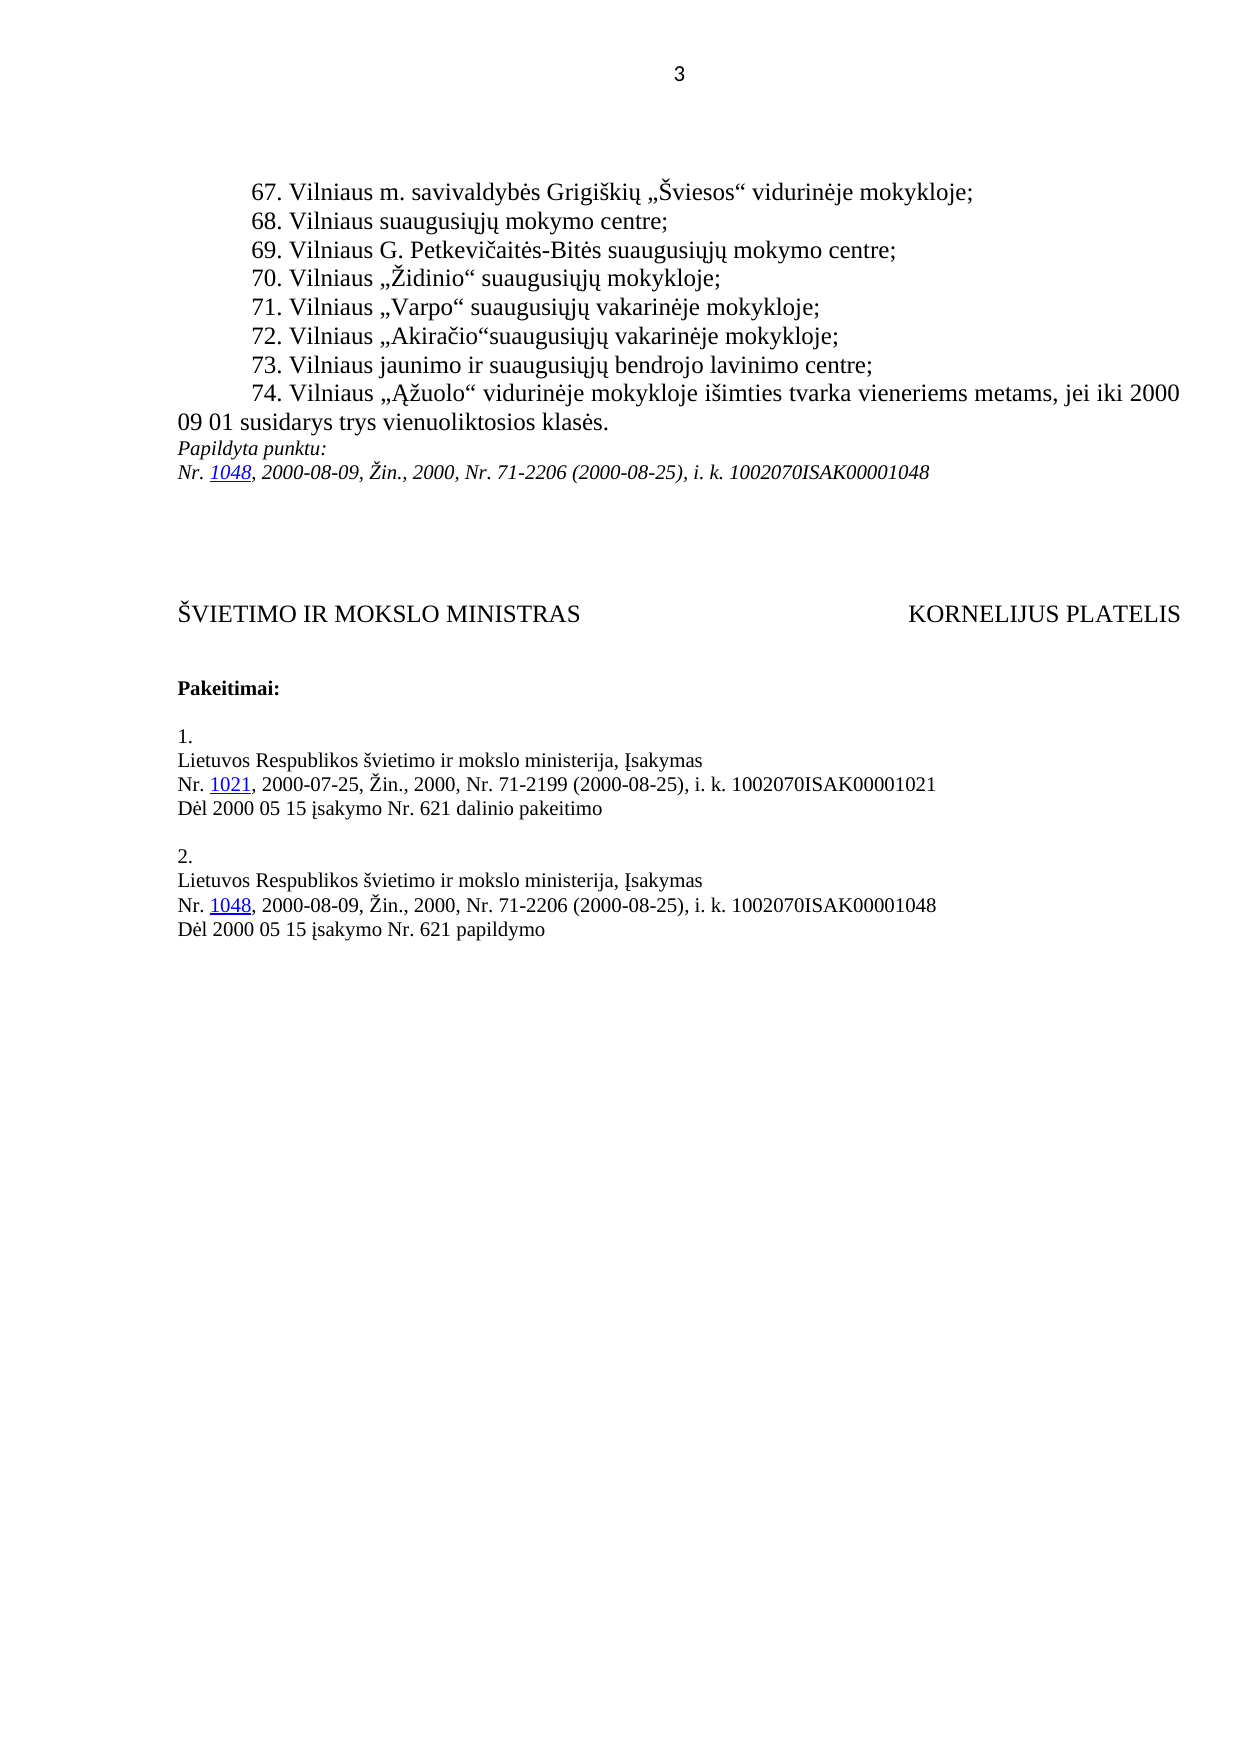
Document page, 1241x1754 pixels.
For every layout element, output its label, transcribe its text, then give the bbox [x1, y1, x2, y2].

text Lietuvos Respublikos švietimo ir mokslo ministerija, Įsakymas [177, 748, 1181, 772]
text Nr. 1021, 2000-07-25, Žin., 2000, Nr. 71-2199 (2000-08-25), i. k. 1002070ISAK00001021 [177, 772, 1181, 796]
text Lietuvos Respublikos švietimo ir mokslo ministerija, Įsakymas [177, 868, 1181, 892]
text 74. Vilniaus „Ąžuolo“ vidurinėje mokykloje išimties tvarka vieneriems metams, jei iki 2000 09 01 susidarys trys vienuoliktosios klasės. [177, 378, 1181, 436]
text 68. Vilniaus suaugusiųjų mokymo centre; [177, 206, 1181, 235]
text 71. Vilniaus „Varpo“ suaugusiųjų vakarinėje mokykloje; [177, 292, 1181, 321]
text 73. Vilniaus jaunimo ir suaugusiųjų bendrojo lavinimo centre; [177, 350, 1181, 378]
text Dėl 2000 05 15 įsakymo Nr. 621 papildymo [177, 917, 1181, 941]
text Nr. 1048, 2000-08-09, Žin., 2000, Nr. 71-2206 (2000-08-25), i. k. 1002070ISAK00001048 [177, 460, 1181, 484]
text 72. Vilniaus „Akiračio“suaugusiųjų vakarinėje mokykloje; [177, 321, 1181, 350]
text 69. Vilniaus G. Petkevičaitės-Bitės suaugusiųjų mokymo centre; [177, 235, 1181, 263]
text Dėl 2000 05 15 įsakymo Nr. 621 dalinio pakeitimo [177, 796, 1181, 820]
text švietimo ir mokslo Ministras Kornelijus Platelis [177, 599, 1181, 628]
text Nr. 1048, 2000-08-09, Žin., 2000, Nr. 71-2206 (2000-08-25), i. k. 1002070ISAK00001048 [177, 892, 1181, 917]
text Pakeitimai: [177, 676, 1181, 700]
text Papildyta punktu: [177, 436, 1181, 460]
text 70. Vilniaus „Židinio“ suaugusiųjų mokykloje; [177, 263, 1181, 292]
text 67. Vilniaus m. savivaldybės Grigiškių „Šviesos“ vidurinėje mokykloje; [177, 177, 1181, 206]
text 2. [177, 844, 1181, 868]
text 1. [177, 724, 1181, 748]
